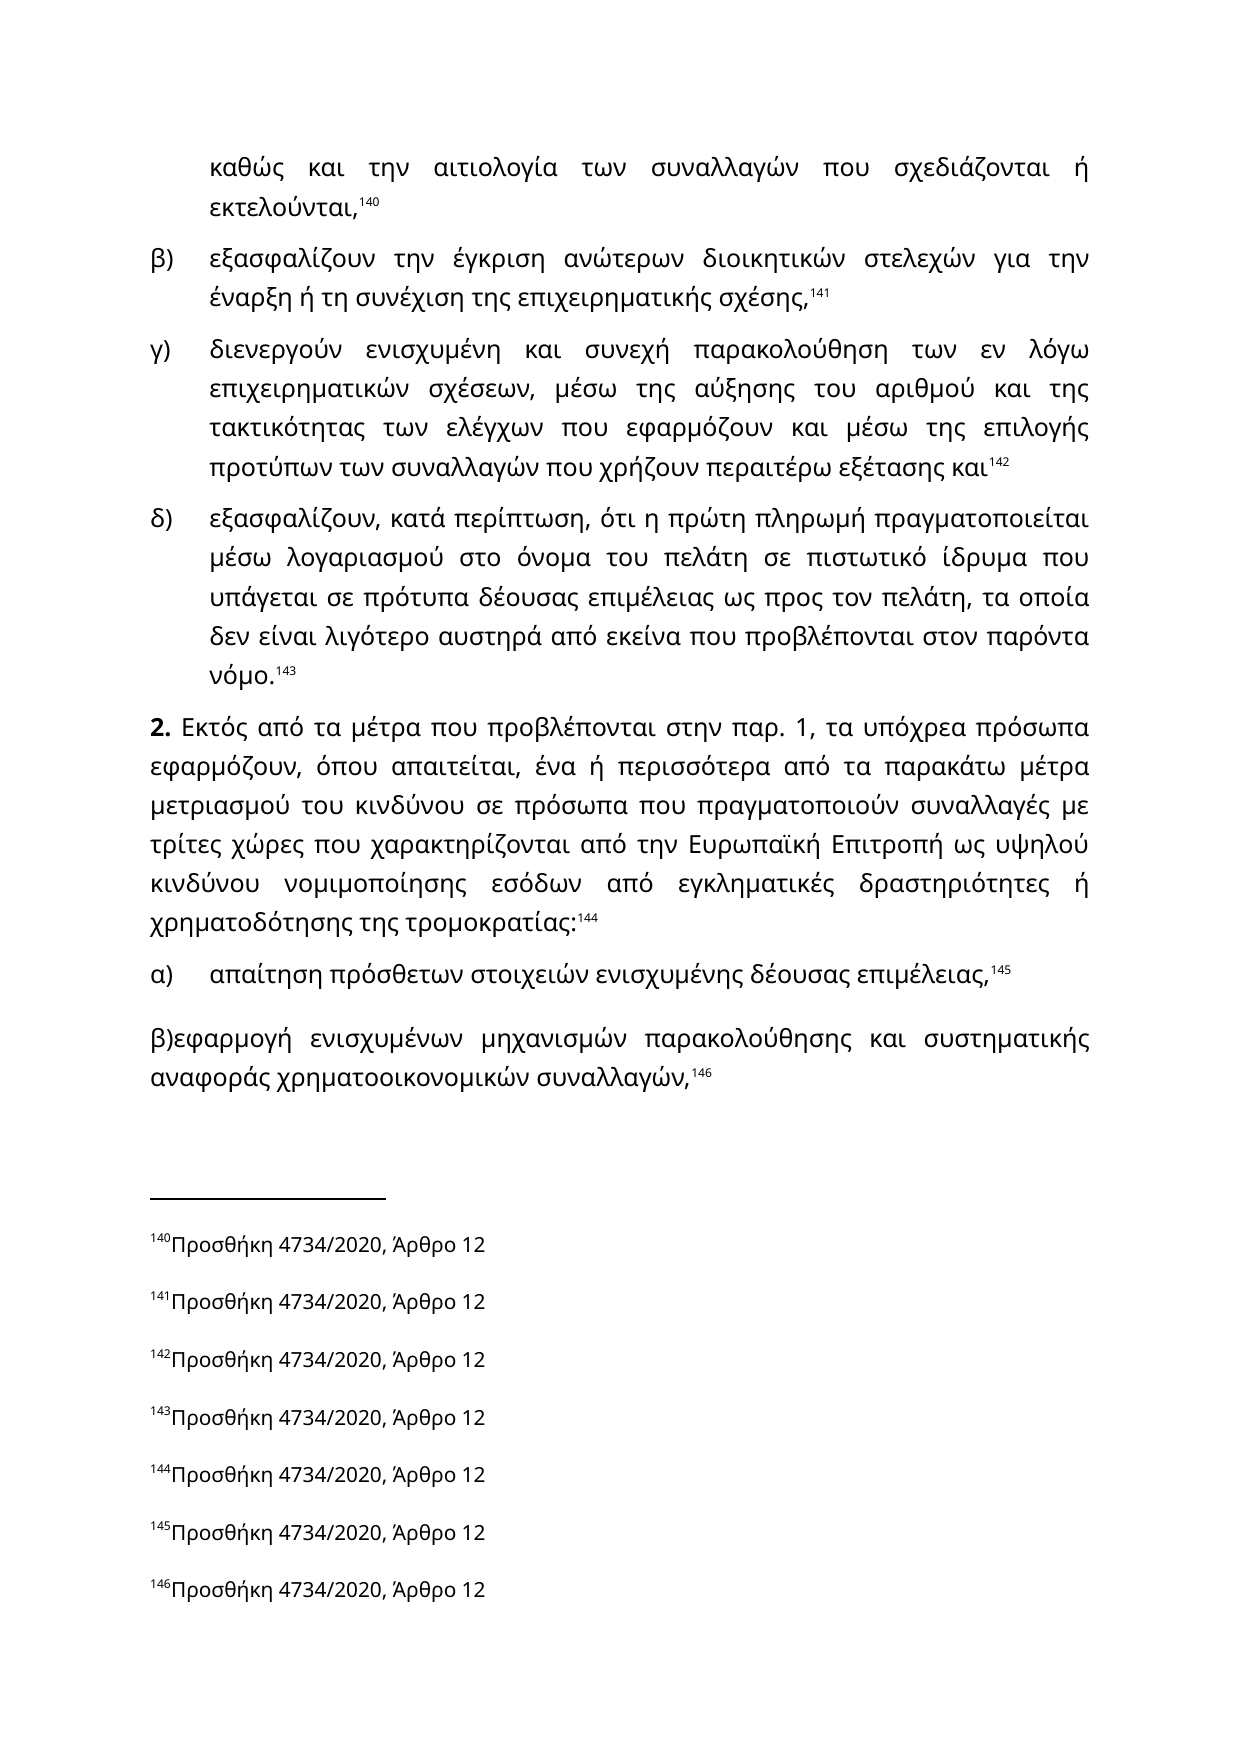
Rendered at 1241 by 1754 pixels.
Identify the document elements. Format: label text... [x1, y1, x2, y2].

list α) απαίτηση πρόσθετων στοιχειών ενισχυμένης δέουσας επιμέλειας, [150, 957, 1090, 991]
text Προσθήκη 4734/2020, Άρθρο 12 [150, 1230, 1090, 1258]
text Προσθήκη 4734/2020, Άρθρο 12 [150, 1460, 1090, 1489]
text β)εφαρμογή ενισχυμένων μηχανισμών παρακολούθησης και συστηματικής αναφοράς χρηματοοικονομικών συναλλαγών, [150, 1021, 1090, 1094]
text Προσθήκη 4734/2020, Άρθρο 12 [150, 1345, 1090, 1373]
text Προσθήκη 4734/2020, Άρθρο 12 [150, 1518, 1090, 1546]
list β) εξασφαλίζουν την έγκριση ανώτερων διοικητικών στελεχών για την έναρξη ή τη συνέχιση της επιχειρηματικής σχέσης, [150, 241, 1090, 314]
text Προσθήκη 4734/2020, Άρθρο 12 [150, 1403, 1090, 1431]
text Προσθήκη 4734/2020, Άρθρο 12 [150, 1287, 1090, 1316]
text Προσθήκη 4734/2020, Άρθρο 12 [150, 1576, 1090, 1604]
list δ) εξασφαλίζουν, κατά περίπτωση, ότι η πρώτη πληρωμή πραγματοποιείται μέσω λογαριασμού στο όνομα του πελάτη σε πιστωτικό ίδρυμα που υπάγεται σε πρότυπα δέουσας επιμέλειας ως προς τον πελάτη, τα οποία δεν είναι λιγότερο αυστηρά από εκείνα που προβλέπονται στον παρόντα νόμο. [150, 501, 1090, 692]
list γ) διενεργούν ενισχυμένη και συνεχή παρακολούθηση των εν λόγω επιχειρηματικών σχέσεων, μέσω της αύξησης του αριθμού και της τακτικότητας των ελέγχων που εφαρμόζουν και μέσω της επιλογής προτύπων των συναλλαγών που χρήζουν περαιτέρω εξέτασης και [150, 332, 1090, 483]
list καθώς και την αιτιολογία των συναλλαγών που σχεδιάζονται ή εκτελούνται, [150, 150, 1090, 223]
text 2. Εκτός από τα μέτρα που προβλέπονται στην παρ. 1, τα υπόχρεα πρόσωπα εφαρμόζουν, όπου απαιτείται, ένα ή περισσότερα από τα παρακάτω μέτρα μετριασμού του κινδύνου σε πρόσωπα που πραγματοποιούν συναλλαγές με τρίτες χώρες που χαρακτηρίζονται από την Ευρωπαϊκή Επιτροπή ως υψηλού κινδύνου νομιμοποίησης εσόδων από εγκληματικές δραστηριότητες ή χρηματοδότησης της τρομοκρατίας: [150, 709, 1090, 939]
